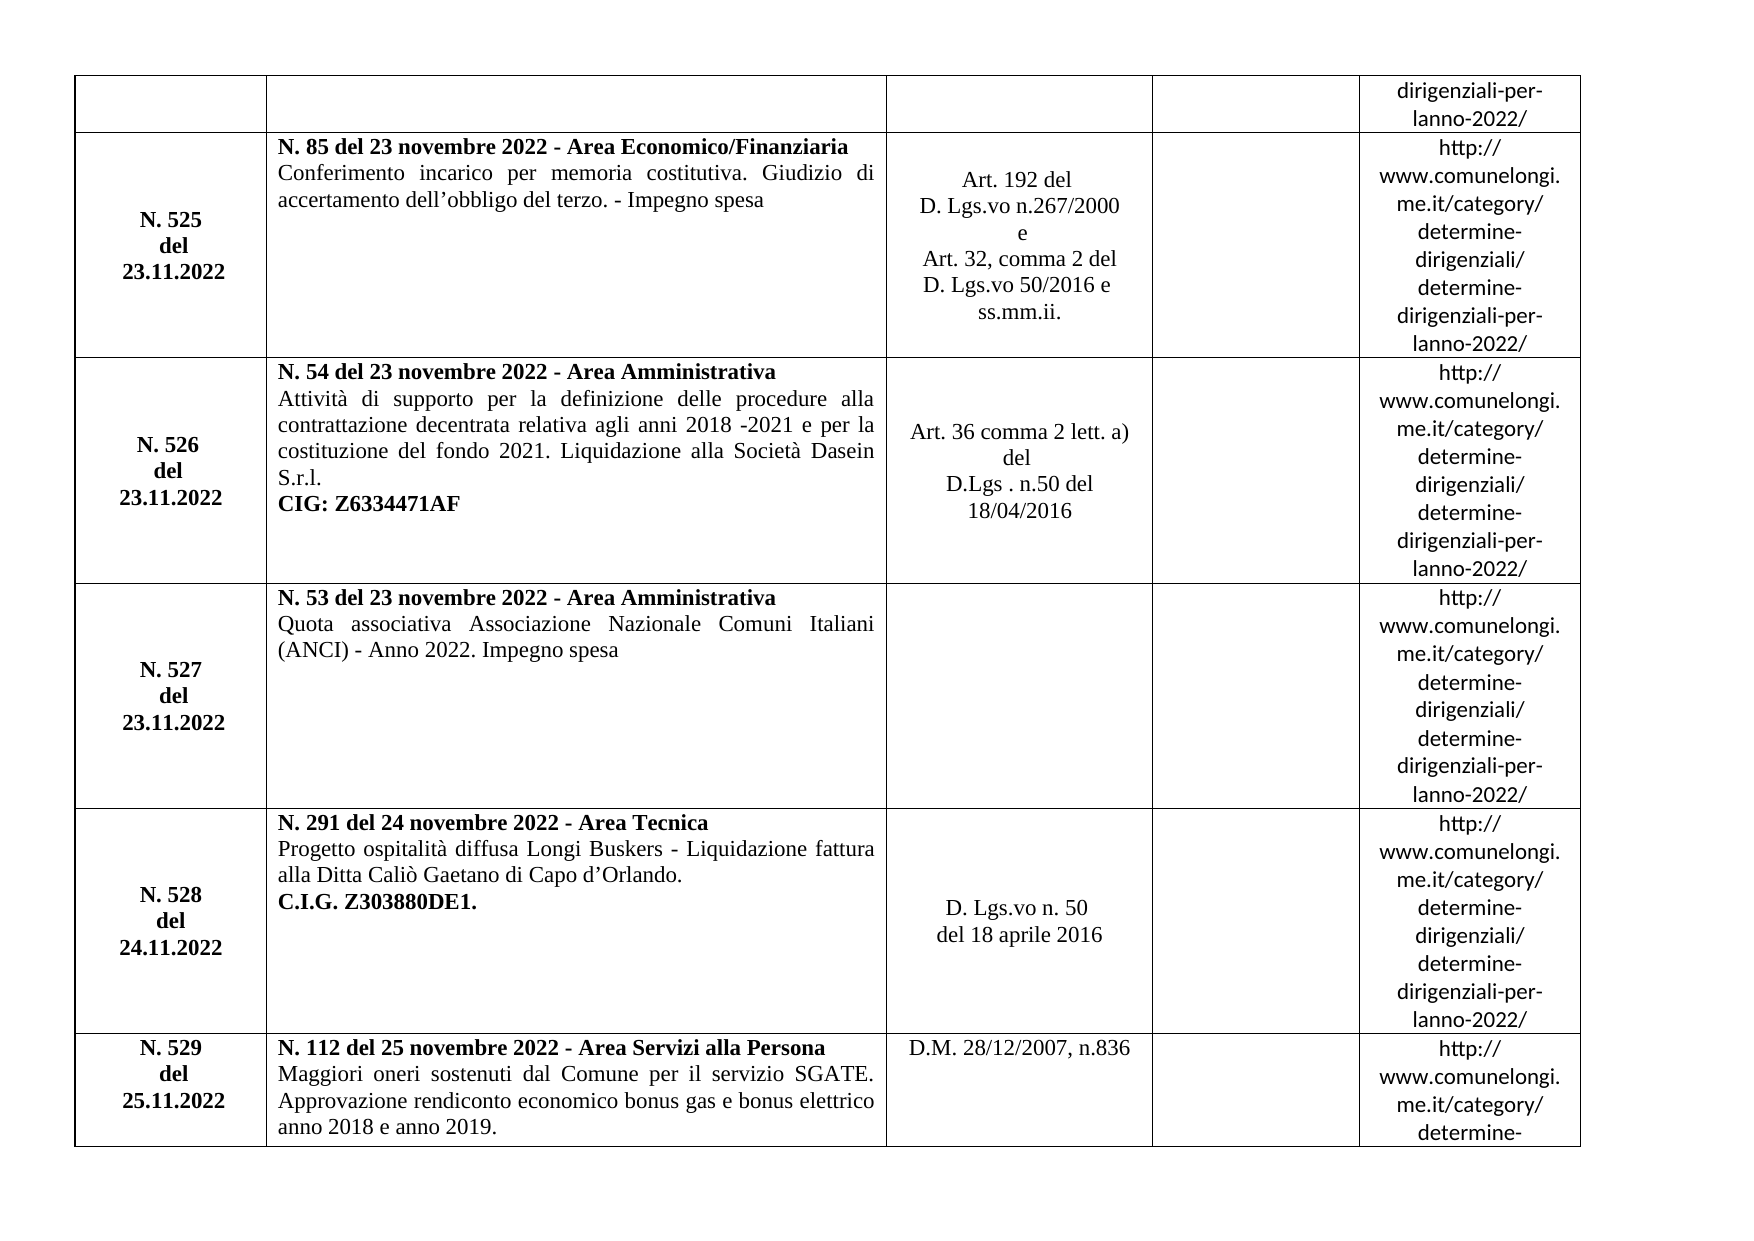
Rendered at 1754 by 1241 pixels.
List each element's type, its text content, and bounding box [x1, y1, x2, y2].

table_cell dirigenziali-per-lanno-2022/ [1360, 76, 1580, 132]
table_cell http://www.comunelongi.me.it/category/determine-dirigenziali/determine-dirigenziali-per-lanno-2022/ [1360, 809, 1580, 1033]
table_cell [1153, 133, 1359, 357]
table_cell Art. 36 comma 2 lett. a) del D.Lgs . n.50 del 18/04/2016 [887, 358, 1152, 582]
table_cell N. 528 del 24.11.2022 [76, 809, 266, 1033]
table_cell [1153, 358, 1359, 582]
table_cell N. 53 del 23 novembre 2022 - Area Amministrativa Quota associativa Associazione Nazionale Comuni Italiani (ANCI) - Anno 2022. Impegno spesa [267, 584, 886, 808]
table_cell N. 529 del 25.11.2022 [76, 1034, 266, 1146]
table_cell [76, 76, 266, 132]
table_cell http://www.comunelongi.me.it/category/determine-dirigenziali/determine-dirigenziali-per-lanno-2022/ [1360, 584, 1580, 808]
table_cell N. 85 del 23 novembre 2022 - Area Economico/Finanziaria Conferimento incarico per memoria costitutiva. Giudizio di accertamento dell’obbligo del terzo. - Impegno spesa [267, 133, 886, 357]
table_cell [1153, 1034, 1359, 1146]
table_cell http://www.comunelongi.me.it/category/determine-dirigenziali/determine-dirigenziali-per-lanno-2022/ [1360, 358, 1580, 582]
table_cell N. 291 del 24 novembre 2022 - Area Tecnica Progetto ospitalità diffusa Longi Buskers - Liquidazione fattura alla Ditta Caliò Gaetano di Capo d’Orlando. C.I.G. Z303880DE1. [267, 809, 886, 1033]
table_cell N. 112 del 25 novembre 2022 - Area Servizi alla Persona Maggiori oneri sostenuti dal Comune per il servizio SGATE. Approvazione rendiconto economico bonus gas e bonus elettrico anno 2018 e anno 2019. [267, 1034, 886, 1146]
table_cell N. 525 del 23.11.2022 [76, 133, 266, 357]
table_cell [887, 584, 1152, 808]
table_cell N. 54 del 23 novembre 2022 - Area Amministrativa Attività di supporto per la definizione delle procedure alla contrattazione decentrata relativa agli anni 2018 -2021 e per la costituzione del fondo 2021. Liquidazione alla Società Dasein S.r.l. CIG: Z6334471AF [267, 358, 886, 582]
table_cell [1153, 584, 1359, 808]
table_cell D. Lgs.vo n. 50 del 18 aprile 2016 [887, 809, 1152, 1033]
table_cell [1153, 809, 1359, 1033]
table_cell [1153, 76, 1359, 132]
table_cell D.M. 28/12/2007, n.836 [887, 1034, 1152, 1146]
table_cell N. 527 del 23.11.2022 [76, 584, 266, 808]
table_cell Art. 192 del D. Lgs.vo n.267/2000 e Art. 32, comma 2 del D. Lgs.vo 50/2016 e ss.mm.ii. [887, 133, 1152, 357]
table_cell [267, 76, 886, 132]
table_cell [887, 76, 1152, 132]
table_cell N. 526 del 23.11.2022 [76, 358, 266, 582]
table_cell http://www.comunelongi.me.it/category/determine- [1360, 1034, 1580, 1146]
table_cell http://www.comunelongi.me.it/category/determine-dirigenziali/determine-dirigenziali-per-lanno-2022/ [1360, 133, 1580, 357]
